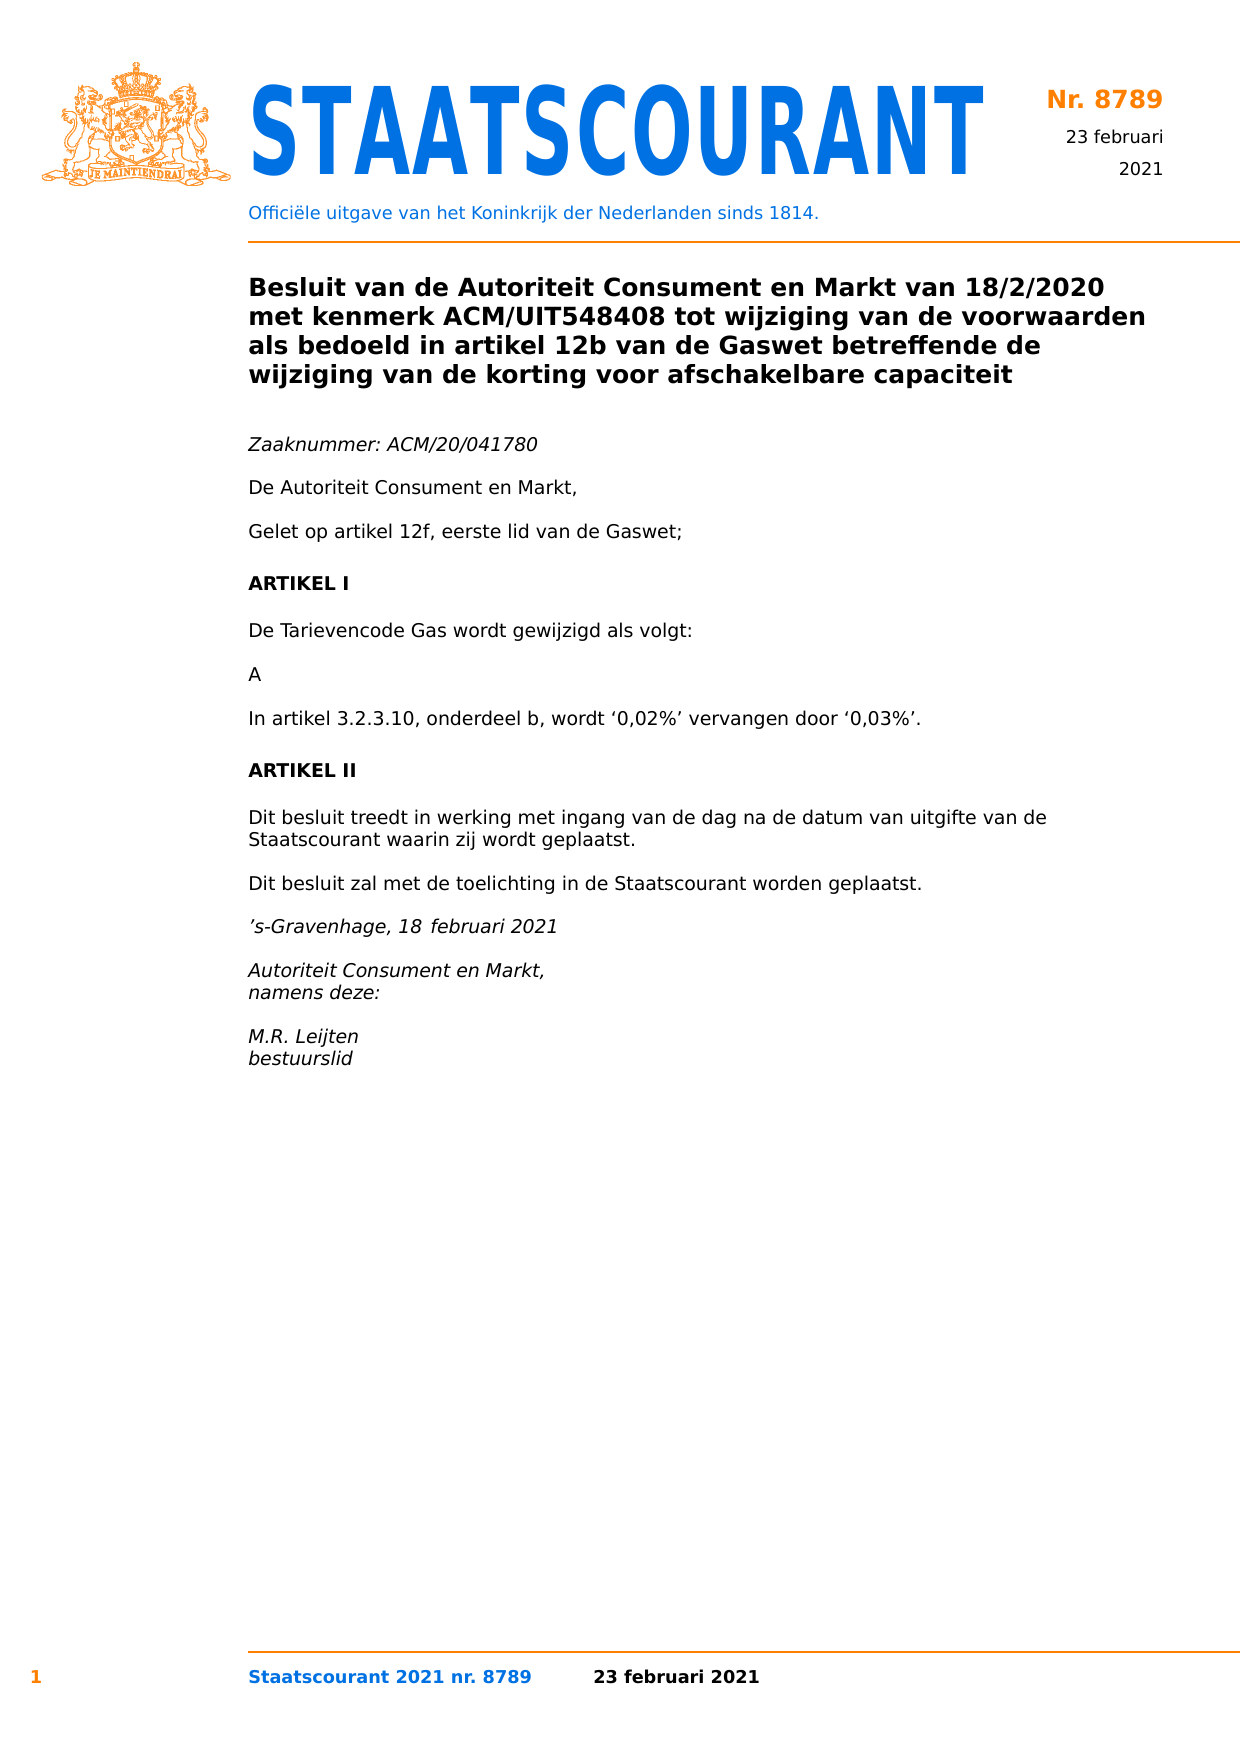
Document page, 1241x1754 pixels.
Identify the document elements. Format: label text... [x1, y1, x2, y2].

text De Tarievencode Gas wordt gewijzigd als volgt: [248, 620, 1163, 642]
text A [248, 664, 1163, 686]
table_cell 2021 [998, 153, 1240, 203]
table_cell Officiële uitgave van het Koninkrijk der Nederlanden sinds 1814. [248, 203, 1240, 241]
text Gelet op artikel 12f, eerste lid van de Gaswet; [248, 521, 1163, 543]
text Zaaknummer: ACM/20/041780 [248, 433, 1163, 455]
text Autoriteit Consument en Markt, namens deze: M.R. Leijten bestuurslid [248, 960, 1163, 1070]
table_header STAATSCOURANT [248, 62, 998, 203]
table_cell 23 februari [998, 121, 1240, 153]
text Dit besluit treedt in werking met ingang van de dag na de datum van uitgifte van de Staatscourant waarin zij wordt geplaatst. [248, 807, 1163, 851]
text ’s-Gravenhage, 18 februari 2021 [248, 916, 1163, 938]
picture [41, 62, 231, 186]
subtitle ARTIKEL I [248, 573, 1163, 595]
text In artikel 3.2.3.10, onderdeel b, wordt ‘0,02%’ vervangen door ‘0,03%’. [248, 708, 1163, 730]
text Dit besluit zal met de toelichting in de Staatscourant worden geplaatst. [248, 873, 1163, 894]
subtitle Besluit van de Autoriteit Consument en Markt van 18/2/2020 met kenmerk ACM/UIT548408 tot wijziging van de voorwaarden als bedoeld in artikel 12b van de Gaswet betreffende de wijziging van de korting voor afschakelbare capaciteit [248, 273, 1163, 390]
table_header [25, 62, 248, 241]
text De Autoriteit Consument en Markt, [248, 477, 1163, 499]
subtitle ARTIKEL II [248, 760, 1163, 782]
table_header Nr. 8789 [998, 62, 1240, 121]
